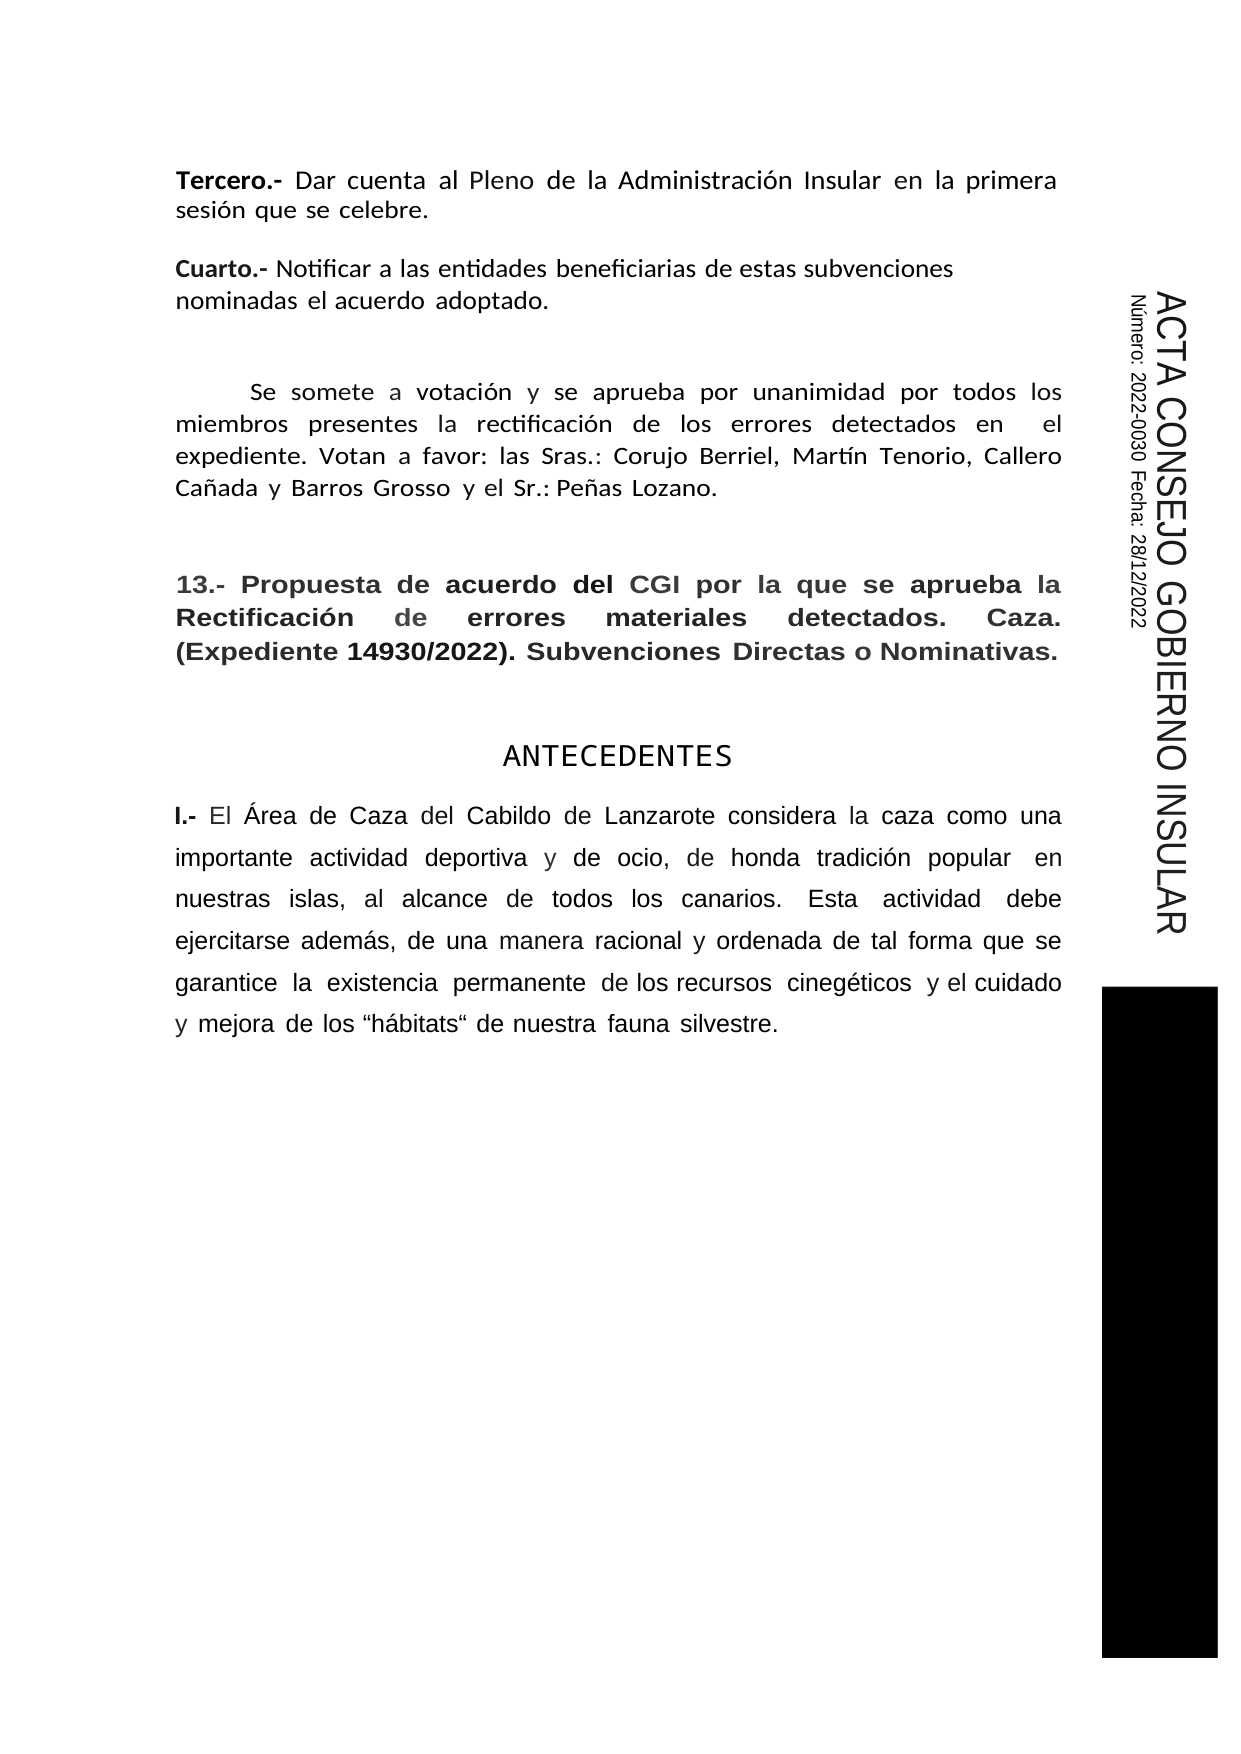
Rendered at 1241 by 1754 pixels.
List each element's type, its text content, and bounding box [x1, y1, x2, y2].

subtitle Tercero.- Dar cuenta al Pleno de la Administración Insular en la primera [176, 164, 1240, 196]
text 13.- Propuesta de acuerdo del CGI por la que se aprueba la Rectificación de errores materiales detectados. Caza. (Expediente 14930/2022). Subvenciones Directas o Nominativas. [175, 570, 1061, 666]
text sesión que se celebre. [175, 196, 1240, 224]
text I.- El Área de Caza del Cabildo de Lanzarote considera la caza como una importante actividad deportiva y de ocio, de honda tradición popular en nuestras islas, al alcance de todos los canarios. Esta actividad debe ejercitarse además, de una manera racional y ordenada de tal forma que se garantice la existencia permanente de los recursos cinegéticos y el cuidado y mejora de los “hábitats“ de nuestra fauna silvestre. [174, 801, 1062, 1038]
text ACTA CONSEJO GOBIERNO INSULAR [1150, 292, 1195, 959]
text Cuarto.- Notificar a las entidades beneficiarias de estas subvenciones nominadas el acuerdo adoptado. [175, 253, 981, 316]
picture [1101, 985, 1218, 1659]
text Se somete a votación y se aprueba por unanimidad por todos los miembros presentes la rectificación de los errores detectados en el expediente. Votan a favor: las Sras.: Corujo Berriel, Martín Tenorio, Callero Cañada y Barros Grosso y el Sr.: Peñas Lozano. [175, 376, 1063, 502]
text ANTECEDENTES [76, 736, 1128, 774]
text Número: 2022-0030 Fecha: 28/12/2022 [1128, 294, 1150, 959]
